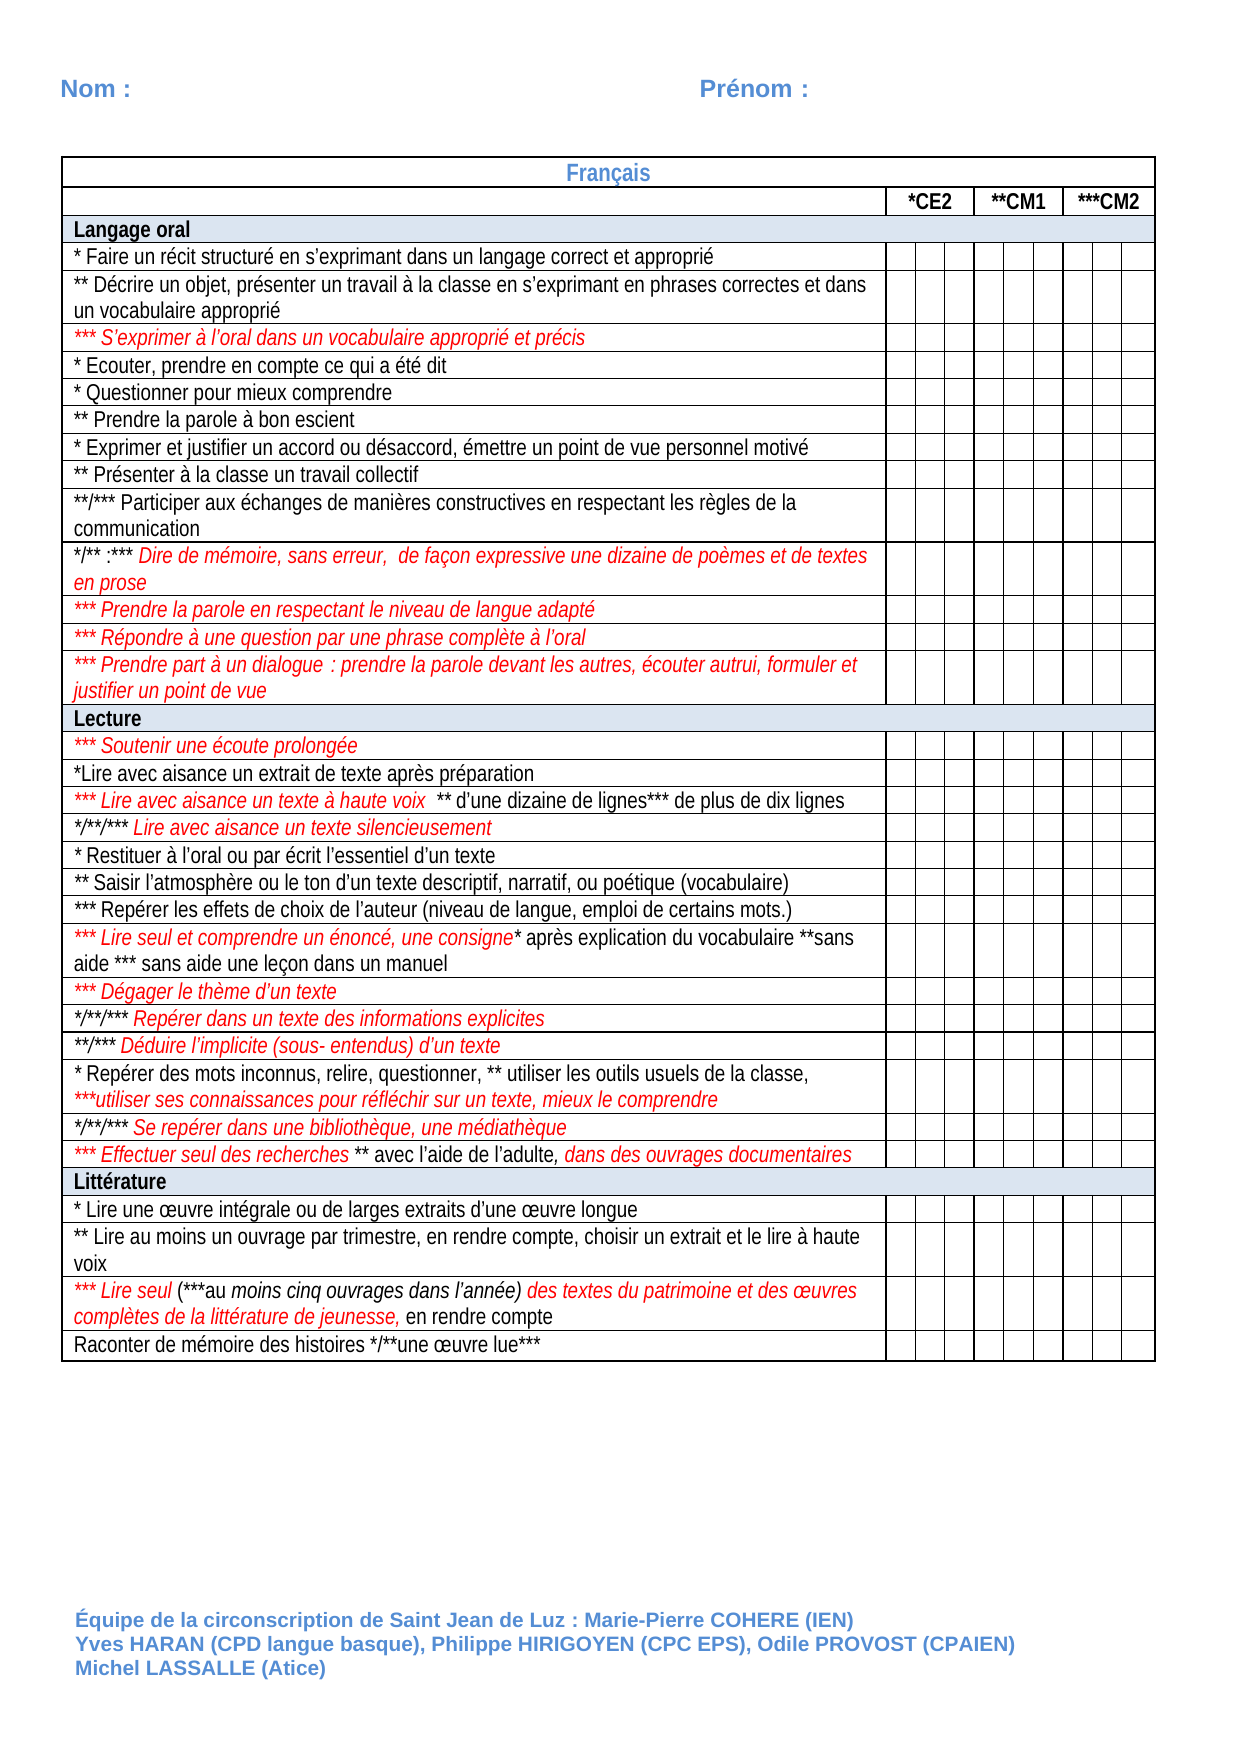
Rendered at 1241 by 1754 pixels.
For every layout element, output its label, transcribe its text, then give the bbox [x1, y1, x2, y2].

table_cell [916, 243, 944, 269]
table_cell [916, 461, 944, 488]
table_cell [975, 760, 1003, 786]
table_cell [916, 489, 944, 541]
table_cell [945, 978, 973, 1004]
table_cell **CM1 [975, 188, 1062, 215]
table_cell [1093, 1331, 1121, 1359]
table_cell [1064, 624, 1092, 650]
table_cell [1064, 489, 1092, 541]
table_cell *** Repérer les effets de choix de l’auteur (niveau de langue, emploi de certains mots.) [63, 896, 885, 923]
table_cell *** Dégager le thème d’un texte [63, 978, 885, 1004]
table_cell [975, 924, 1003, 977]
table_cell * Faire un récit structuré en s’exprimant dans un langage correct et approprié [63, 243, 885, 269]
table_cell [1034, 1277, 1062, 1329]
table_cell * Lire une œuvre intégrale ou de larges extraits d’une œuvre longue [63, 1196, 885, 1222]
table_cell [1122, 896, 1154, 923]
table_cell [916, 1223, 944, 1276]
table_cell [1004, 406, 1033, 433]
table_cell * Questionner pour mieux comprendre [63, 379, 885, 405]
table_cell [1122, 787, 1154, 813]
table_cell [916, 1331, 944, 1359]
table_cell [1122, 379, 1154, 405]
table_cell [916, 1196, 944, 1222]
table_cell [1093, 1223, 1121, 1276]
table_cell [916, 434, 944, 460]
table_cell [887, 814, 915, 841]
table_cell [945, 1005, 973, 1031]
table_cell [1093, 352, 1121, 378]
table_cell [1064, 271, 1092, 323]
table_cell [1004, 1060, 1033, 1112]
table_cell [1004, 352, 1033, 378]
table_cell [945, 1331, 973, 1359]
table_cell [1093, 1196, 1121, 1222]
table_cell [887, 787, 915, 813]
table_cell *** Lire seul et comprendre un énoncé, une consigne* après explication du vocabulaire **sans aide *** sans aide une leçon dans un manuel [63, 924, 885, 977]
table_cell [1122, 243, 1154, 269]
table_cell [975, 1331, 1003, 1359]
table_cell [1093, 1114, 1121, 1140]
table_cell [1064, 651, 1092, 704]
table_cell [1034, 924, 1062, 977]
table_cell **/*** Déduire l’implicite (sous- entendus) d’un texte [63, 1033, 885, 1059]
table_cell [1093, 896, 1121, 923]
table_cell [1122, 1033, 1154, 1059]
table_cell [916, 924, 944, 977]
table_cell [887, 434, 915, 460]
table_cell [1004, 1033, 1033, 1059]
table_cell [1093, 406, 1121, 433]
table_cell [945, 1196, 973, 1222]
table_cell [945, 896, 973, 923]
table_cell */**/*** Lire avec aisance un texte silencieusement [63, 814, 885, 841]
table_cell [975, 651, 1003, 704]
table_cell *** S’exprimer à l’oral dans un vocabulaire approprié et précis [63, 324, 885, 351]
table_cell [1093, 760, 1121, 786]
table_cell [1122, 461, 1154, 488]
table_cell [1004, 924, 1033, 977]
table_cell [1034, 651, 1062, 704]
table_cell [945, 243, 973, 269]
table_cell [1093, 489, 1121, 541]
table_cell [1004, 1005, 1033, 1031]
table_cell [887, 406, 915, 433]
table_cell [916, 787, 944, 813]
table_cell [1064, 760, 1092, 786]
table_cell [1122, 434, 1154, 460]
table_cell *** Prendre la parole en respectant le niveau de langue adapté [63, 596, 885, 622]
table_cell [1093, 732, 1121, 758]
table_cell [916, 624, 944, 650]
table_cell [1122, 760, 1154, 786]
table_cell [1004, 842, 1033, 868]
table_cell [1122, 543, 1154, 595]
table_cell [1064, 896, 1092, 923]
table_cell [1034, 1331, 1062, 1359]
table_cell [887, 1141, 915, 1167]
table_cell ** Décrire un objet, présenter un travail à la classe en s’exprimant en phrases correctes et dans un vocabulaire approprié [63, 271, 885, 323]
table_cell [916, 1005, 944, 1031]
table_cell [1064, 324, 1092, 351]
table_cell [1034, 978, 1062, 1004]
table_cell [1064, 1277, 1092, 1329]
table_cell [1122, 1223, 1154, 1276]
table_cell */**/*** Se repérer dans une bibliothèque, une médiathèque [63, 1114, 885, 1140]
table_cell [887, 1331, 915, 1359]
table_cell [1122, 352, 1154, 378]
table_cell [1034, 1033, 1062, 1059]
table_cell [1093, 243, 1121, 269]
table_cell [1122, 1196, 1154, 1222]
table_cell [975, 978, 1003, 1004]
table_cell [945, 814, 973, 841]
table_cell [975, 406, 1003, 433]
table_cell [975, 1277, 1003, 1329]
table_cell [887, 1060, 915, 1112]
table_cell [1004, 869, 1033, 895]
table_cell [1004, 1223, 1033, 1276]
table_cell [1122, 842, 1154, 868]
table_cell [916, 896, 944, 923]
table_cell [887, 1033, 915, 1059]
table_cell [1064, 869, 1092, 895]
table_cell [1034, 489, 1062, 541]
table_cell [1004, 896, 1033, 923]
table_cell Langage oral [63, 216, 1154, 242]
table_cell [1034, 1005, 1062, 1031]
table_cell [1093, 787, 1121, 813]
table_cell [887, 978, 915, 1004]
table_cell [975, 814, 1003, 841]
table_cell * Ecouter, prendre en compte ce qui a été dit [63, 352, 885, 378]
table_cell [1122, 1060, 1154, 1112]
table_cell [887, 543, 915, 595]
table_cell [1064, 1033, 1092, 1059]
table_cell [1034, 1114, 1062, 1140]
table_cell [1064, 243, 1092, 269]
table_cell [1034, 596, 1062, 622]
table_cell [887, 924, 915, 977]
table_cell [916, 869, 944, 895]
table_cell [1122, 324, 1154, 351]
table_cell [887, 1114, 915, 1140]
table_cell [1004, 814, 1033, 841]
table_cell */** :*** Dire de mémoire, sans erreur, de façon expressive une dizaine de poèmes et de textes en prose [63, 543, 885, 595]
table_cell [1004, 1331, 1033, 1359]
table_cell [887, 651, 915, 704]
table_cell [1122, 1114, 1154, 1140]
table_cell [1004, 651, 1033, 704]
table_cell [945, 760, 973, 786]
table_cell [916, 842, 944, 868]
table_cell [945, 1141, 973, 1167]
table_cell [975, 1033, 1003, 1059]
table_cell [887, 596, 915, 622]
table_cell [887, 1196, 915, 1222]
table_cell ** Présenter à la classe un travail collectif [63, 461, 885, 488]
table_cell [1064, 842, 1092, 868]
table_cell */**/*** Repérer dans un texte des informations explicites [63, 1005, 885, 1031]
table_cell [975, 271, 1003, 323]
table_cell *Lire avec aisance un extrait de texte après préparation [63, 760, 885, 786]
table_cell [1122, 271, 1154, 323]
table_cell [1034, 271, 1062, 323]
table_cell [1034, 1223, 1062, 1276]
table_cell [975, 624, 1003, 650]
table_cell [1034, 1060, 1062, 1112]
table_cell [975, 1114, 1003, 1140]
table_cell [887, 624, 915, 650]
table_cell [1122, 814, 1154, 841]
table_cell [1034, 624, 1062, 650]
table_cell [916, 1060, 944, 1112]
table_cell [1034, 814, 1062, 841]
table_cell [1093, 624, 1121, 650]
table_cell [1122, 651, 1154, 704]
table_cell [945, 352, 973, 378]
table_cell [887, 352, 915, 378]
table_cell [945, 651, 973, 704]
table_cell [1004, 1141, 1033, 1167]
table_cell [63, 188, 885, 215]
table_cell [1064, 814, 1092, 841]
table_cell [887, 760, 915, 786]
table_cell [1093, 1141, 1121, 1167]
table_cell *** Soutenir une écoute prolongée [63, 732, 885, 758]
table_cell [1122, 624, 1154, 650]
table_cell [975, 243, 1003, 269]
table_cell [1034, 243, 1062, 269]
table_cell [1122, 869, 1154, 895]
table_cell [916, 1277, 944, 1329]
table_cell [1064, 1223, 1092, 1276]
table_cell [1004, 489, 1033, 541]
table_cell [945, 1277, 973, 1329]
table_cell [945, 324, 973, 351]
table_cell [975, 489, 1003, 541]
table_cell [887, 461, 915, 488]
table_cell [1122, 596, 1154, 622]
table_cell [945, 406, 973, 433]
table_cell [1004, 624, 1033, 650]
table_cell [887, 842, 915, 868]
table_cell [975, 1141, 1003, 1167]
table_cell *** Lire seul (***au moins cinq ouvrages dans l’année) des textes du patrimoine et des œuvres complètes de la littérature de jeunesse, en rendre compte [63, 1277, 885, 1329]
table_cell [1004, 271, 1033, 323]
table_cell [1093, 596, 1121, 622]
table_cell ** Saisir l’atmosphère ou le ton d’un texte descriptif, narratif, ou poétique (vocabulaire) [63, 869, 885, 895]
table_cell [975, 543, 1003, 595]
table_cell [1064, 787, 1092, 813]
table_cell [1093, 379, 1121, 405]
table_cell * Exprimer et justifier un accord ou désaccord, émettre un point de vue personnel motivé [63, 434, 885, 460]
table_cell [916, 379, 944, 405]
table_cell [1122, 732, 1154, 758]
table_cell Lecture [63, 705, 1154, 731]
table_cell [887, 732, 915, 758]
table_cell [975, 896, 1003, 923]
table_cell [1004, 1196, 1033, 1222]
table_cell [887, 869, 915, 895]
table_cell [1122, 489, 1154, 541]
table_cell [945, 924, 973, 977]
table_cell [945, 271, 973, 323]
table_cell [975, 787, 1003, 813]
table_cell [1034, 461, 1062, 488]
table_cell [1004, 434, 1033, 460]
table_cell [1034, 543, 1062, 595]
table_cell [1093, 461, 1121, 488]
table_cell [1004, 543, 1033, 595]
table_cell [1093, 978, 1121, 1004]
table_cell [1064, 379, 1092, 405]
table_cell **/*** Participer aux échanges de manières constructives en respectant les règles de la communication [63, 489, 885, 541]
table_cell Littérature [63, 1168, 1154, 1195]
table_cell [1004, 1277, 1033, 1329]
table_cell [916, 596, 944, 622]
table_cell [975, 1005, 1003, 1031]
table_cell [1093, 434, 1121, 460]
table_cell *** Effectuer seul des recherches ** avec l’aide de l’adulte, dans des ouvrages documentaires [63, 1141, 885, 1167]
table_cell [1034, 434, 1062, 460]
table_cell [1004, 732, 1033, 758]
table_cell [945, 489, 973, 541]
table_cell [945, 1060, 973, 1112]
table_cell *CE2 [887, 188, 973, 215]
table_cell Raconter de mémoire des histoires */**une œuvre lue*** [63, 1331, 885, 1359]
table_cell * Restituer à l’oral ou par écrit l’essentiel d’un texte [63, 842, 885, 868]
table_cell [1093, 543, 1121, 595]
table_cell [916, 760, 944, 786]
table_cell [1034, 379, 1062, 405]
table_cell ***CM2 [1064, 188, 1154, 215]
table_cell [1064, 978, 1092, 1004]
table_cell [1064, 1141, 1092, 1167]
table_cell [1034, 869, 1062, 895]
table_cell [916, 651, 944, 704]
table_cell [1004, 596, 1033, 622]
table_cell [1093, 1277, 1121, 1329]
table_cell [887, 489, 915, 541]
table_cell [945, 461, 973, 488]
table_cell [887, 1277, 915, 1329]
table_cell [1034, 760, 1062, 786]
table_cell [975, 842, 1003, 868]
table_cell [1064, 1196, 1092, 1222]
table_cell [945, 379, 973, 405]
table_cell [945, 1033, 973, 1059]
table_cell [975, 869, 1003, 895]
table_cell [1034, 787, 1062, 813]
table_cell [975, 596, 1003, 622]
table_cell [887, 324, 915, 351]
table_cell [975, 461, 1003, 488]
table_cell [945, 434, 973, 460]
table_cell [887, 1005, 915, 1031]
table_cell [1064, 352, 1092, 378]
table_cell [887, 896, 915, 923]
table_cell [975, 379, 1003, 405]
table_cell * Repérer des mots inconnus, relire, questionner, ** utiliser les outils usuels de la classe, ***utiliser ses connaissances pour réfléchir sur un texte, mieux le comprendre [63, 1060, 885, 1112]
table_cell [975, 352, 1003, 378]
table_cell [1034, 324, 1062, 351]
table_cell [1004, 379, 1033, 405]
table_cell [1034, 1196, 1062, 1222]
table_cell [1122, 1277, 1154, 1329]
table_cell [945, 1223, 973, 1276]
table_cell [975, 732, 1003, 758]
table_cell [945, 596, 973, 622]
table_cell [945, 787, 973, 813]
table_cell [1093, 1005, 1121, 1031]
table_cell [916, 732, 944, 758]
table_cell [945, 732, 973, 758]
table_cell [1122, 1005, 1154, 1031]
table_cell [1093, 924, 1121, 977]
table_cell [1093, 324, 1121, 351]
table_header Français [63, 158, 1154, 186]
table_cell [975, 1060, 1003, 1112]
table_cell [1093, 1060, 1121, 1112]
table_cell [1034, 732, 1062, 758]
table_cell [945, 543, 973, 595]
table_cell ** Prendre la parole à bon escient [63, 406, 885, 433]
table_cell [916, 324, 944, 351]
table_cell [1064, 406, 1092, 433]
table_cell [1064, 461, 1092, 488]
table_cell [1004, 787, 1033, 813]
table_cell [1004, 760, 1033, 786]
table_cell [1004, 324, 1033, 351]
table_cell [1034, 896, 1062, 923]
table_cell [916, 814, 944, 841]
table_cell [1093, 271, 1121, 323]
table_cell [916, 1033, 944, 1059]
table_cell [1064, 732, 1092, 758]
table_cell [1034, 352, 1062, 378]
table_cell [1034, 1141, 1062, 1167]
table_cell [1064, 1060, 1092, 1112]
table_cell [916, 406, 944, 433]
table_cell [1093, 814, 1121, 841]
table_cell [1064, 1005, 1092, 1031]
table_cell [1064, 924, 1092, 977]
table_cell [1122, 1141, 1154, 1167]
table_cell [1093, 1033, 1121, 1059]
table_cell [1064, 1331, 1092, 1359]
table_cell [1093, 869, 1121, 895]
table_cell [945, 624, 973, 650]
table_cell [916, 543, 944, 595]
table_cell *** Prendre part à un dialogue : prendre la parole devant les autres, écouter autrui, formuler et justifier un point de vue [63, 651, 885, 704]
table_cell [1064, 543, 1092, 595]
table_cell [945, 842, 973, 868]
table_cell [1093, 842, 1121, 868]
table_cell [1093, 651, 1121, 704]
table_cell [945, 869, 973, 895]
table_cell [887, 1223, 915, 1276]
table_cell [975, 1196, 1003, 1222]
table_cell [916, 352, 944, 378]
table_cell [975, 1223, 1003, 1276]
table_cell [1034, 842, 1062, 868]
table_cell [887, 271, 915, 323]
table_cell [1122, 1331, 1154, 1359]
table_cell [1034, 406, 1062, 433]
table_cell [1004, 978, 1033, 1004]
table_cell [887, 243, 915, 269]
table_cell [916, 978, 944, 1004]
table_cell [1064, 596, 1092, 622]
table_cell *** Lire avec aisance un texte à haute voix ** d’une dizaine de lignes*** de plus de dix lignes [63, 787, 885, 813]
table_cell [945, 1114, 973, 1140]
table_cell [1064, 434, 1092, 460]
table_cell [887, 379, 915, 405]
table_cell [1004, 461, 1033, 488]
table_cell [975, 434, 1003, 460]
table_cell [1122, 406, 1154, 433]
table_cell ** Lire au moins un ouvrage par trimestre, en rendre compte, choisir un extrait et le lire à haute voix [63, 1223, 885, 1276]
table_cell [916, 271, 944, 323]
table_cell [975, 324, 1003, 351]
table_cell [916, 1141, 944, 1167]
table_cell [1004, 243, 1033, 269]
table_cell [1122, 978, 1154, 1004]
table_cell *** Répondre à une question par une phrase complète à l’oral [63, 624, 885, 650]
table_cell [1064, 1114, 1092, 1140]
table_cell [1122, 924, 1154, 977]
table_cell [916, 1114, 944, 1140]
table_cell [1004, 1114, 1033, 1140]
